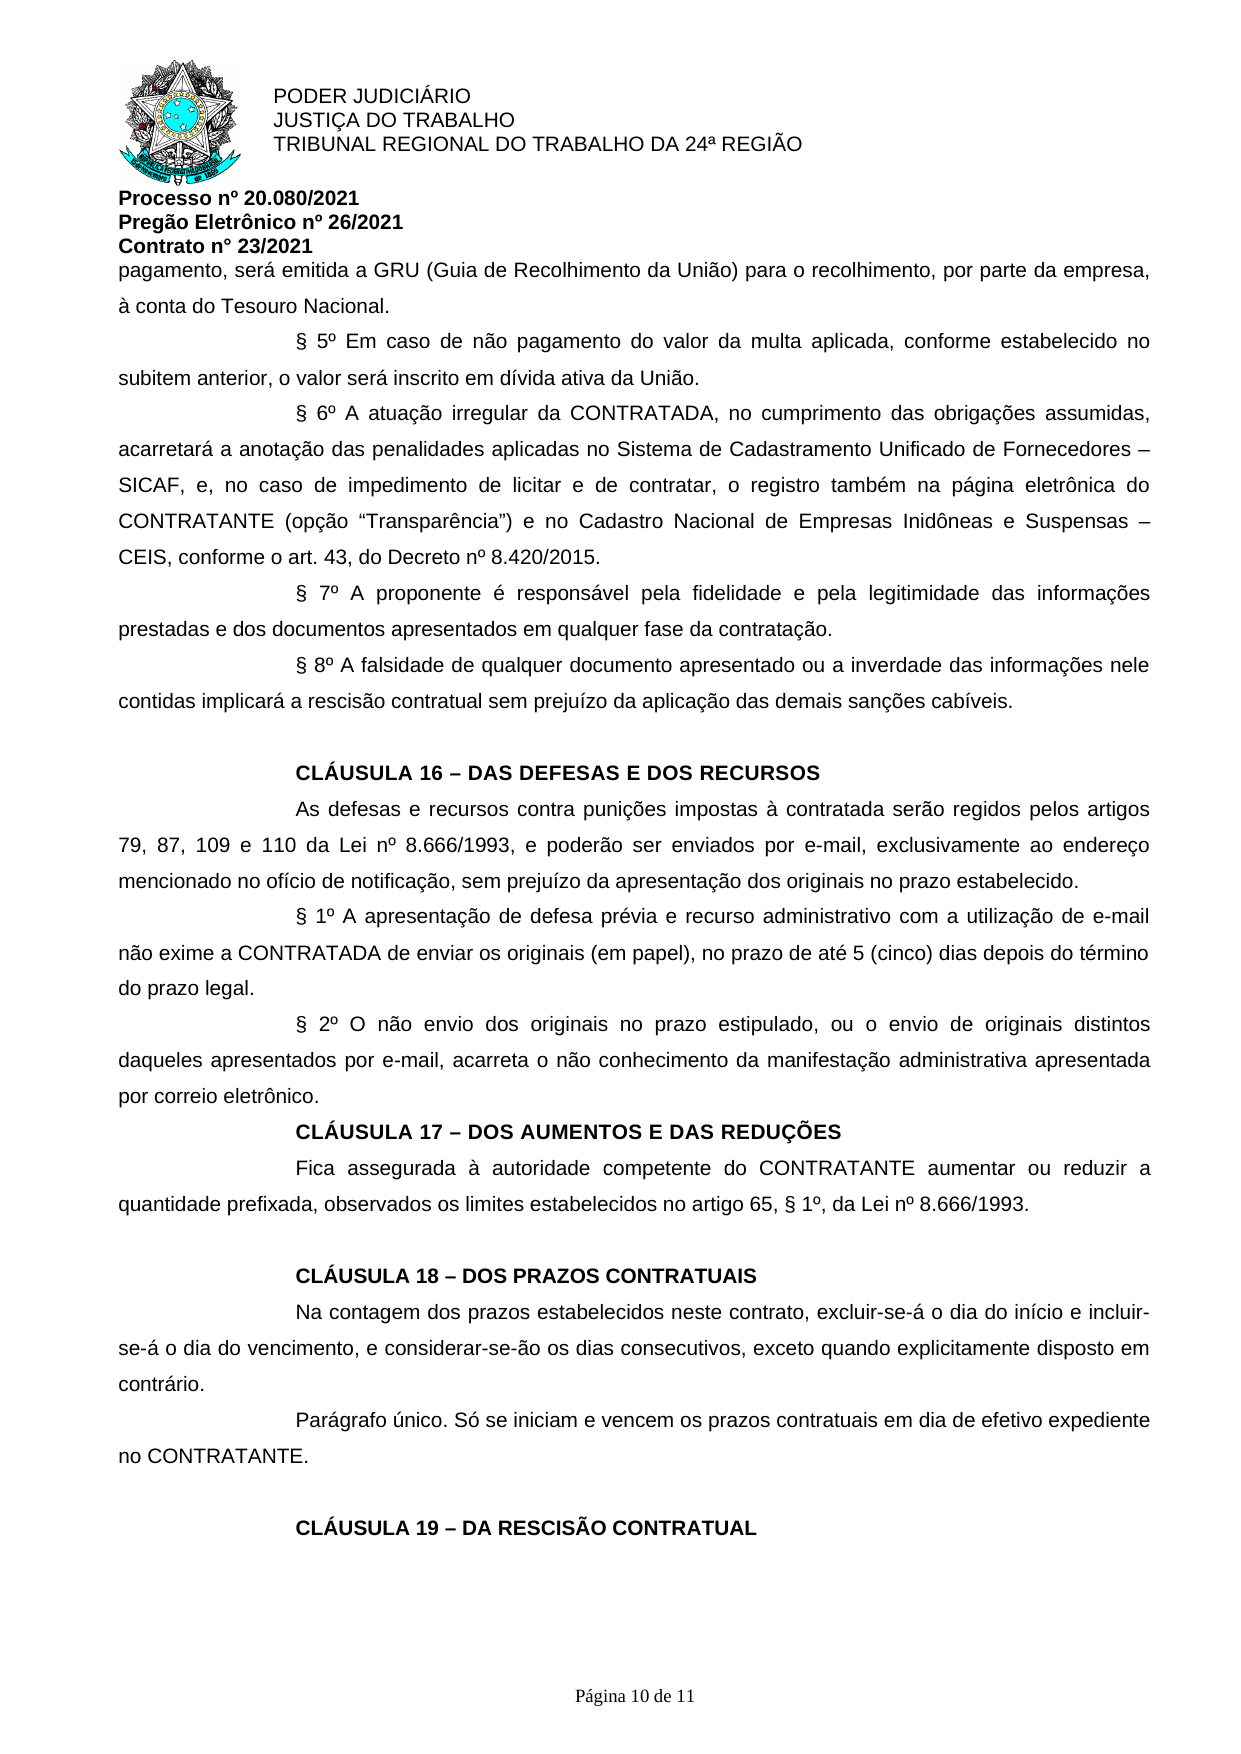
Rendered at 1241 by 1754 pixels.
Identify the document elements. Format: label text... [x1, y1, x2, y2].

text § 6º A atuação irregular da CONTRATADA, no cumprimento das obrigações assumidas, acarretará a anotação das penalidades aplicadas no Sistema de Cadastramento Unificado de Fornecedores – SICAF, e, no caso de impedimento de licitar e de contratar, o registro também na página eletrônica do CONTRATANTE (opção “Transparência”) e no Cadastro Nacional de Empresas Inidôneas e Suspensas – CEIS, conforme o art. 43, do Decreto nº 8.420/2015. [118, 401, 1152, 569]
text CLÁUSULA 18 – DOS PRAZOS CONTRATUAIS [118, 1264, 1152, 1288]
text Na contagem dos prazos estabelecidos neste contrato, excluir-se-á o dia do início e incluir-se-á o dia do vencimento, e considerar-se-ão os dias consecutivos, exceto quando explicitamente disposto em contrário. [118, 1300, 1152, 1396]
text CLÁUSULA 19 – DA RESCISÃO CONTRATUAL [118, 1515, 1152, 1539]
text Parágrafo único. Só se iniciam e vencem os prazos contratuais em dia de efetivo expediente no CONTRATANTE. [118, 1407, 1152, 1467]
picture [118, 59, 243, 186]
text § 7º A proponente é responsável pela fidelidade e pela legitimidade das informações prestadas e dos documentos apresentados em qualquer fase da contratação. [118, 581, 1152, 641]
text As defesas e recursos contra punições impostas à contratada serão regidos pelos artigos 79, 87, 109 e 110 da Lei nº 8.666/1993, e poderão ser enviados por e-mail, exclusivamente ao endereço mencionado no ofício de notificação, sem prejuízo da apresentação dos originais no prazo estabelecido. [118, 797, 1152, 892]
text § 8º A falsidade de qualquer documento apresentado ou a inverdade das informações nele contidas implicará a rescisão contratual sem prejuízo da aplicação das demais sanções cabíveis. [118, 653, 1152, 713]
text § 5º Em caso de não pagamento do valor da multa aplicada, conforme estabelecido no subitem anterior, o valor será inscrito em dívida ativa da União. [118, 329, 1152, 389]
text § 1º A apresentação de defesa prévia e recurso administrativo com a utilização de e-mail não exime a CONTRATADA de enviar os originais (em papel), no prazo de até 5 (cinco) dias depois do término do prazo legal. [118, 904, 1152, 1000]
text CLÁUSULA 17 – DOS AUMENTOS E DAS REDUÇÕES [118, 1120, 1149, 1144]
text § 2º O não envio dos originais no prazo estipulado, ou o envio de originais distintos daqueles apresentados por e-mail, acarreta o não conhecimento da manifestação administrativa apresentada por correio eletrônico. [118, 1012, 1152, 1108]
text Fica assegurada à autoridade competente do CONTRATANTE aumentar ou reduzir a quantidade prefixada, observados os limites estabelecidos no artigo 65, § 1º, da Lei nº 8.666/1993. [118, 1156, 1152, 1216]
text CLÁUSULA 16 – DAS DEFESAS E DOS RECURSOS [118, 761, 1149, 784]
text pagamento, será emitida a GRU (Guia de Recolhimento da União) para o recolhimento, por parte da empresa, à conta do Tesouro Nacional. [118, 257, 1152, 317]
